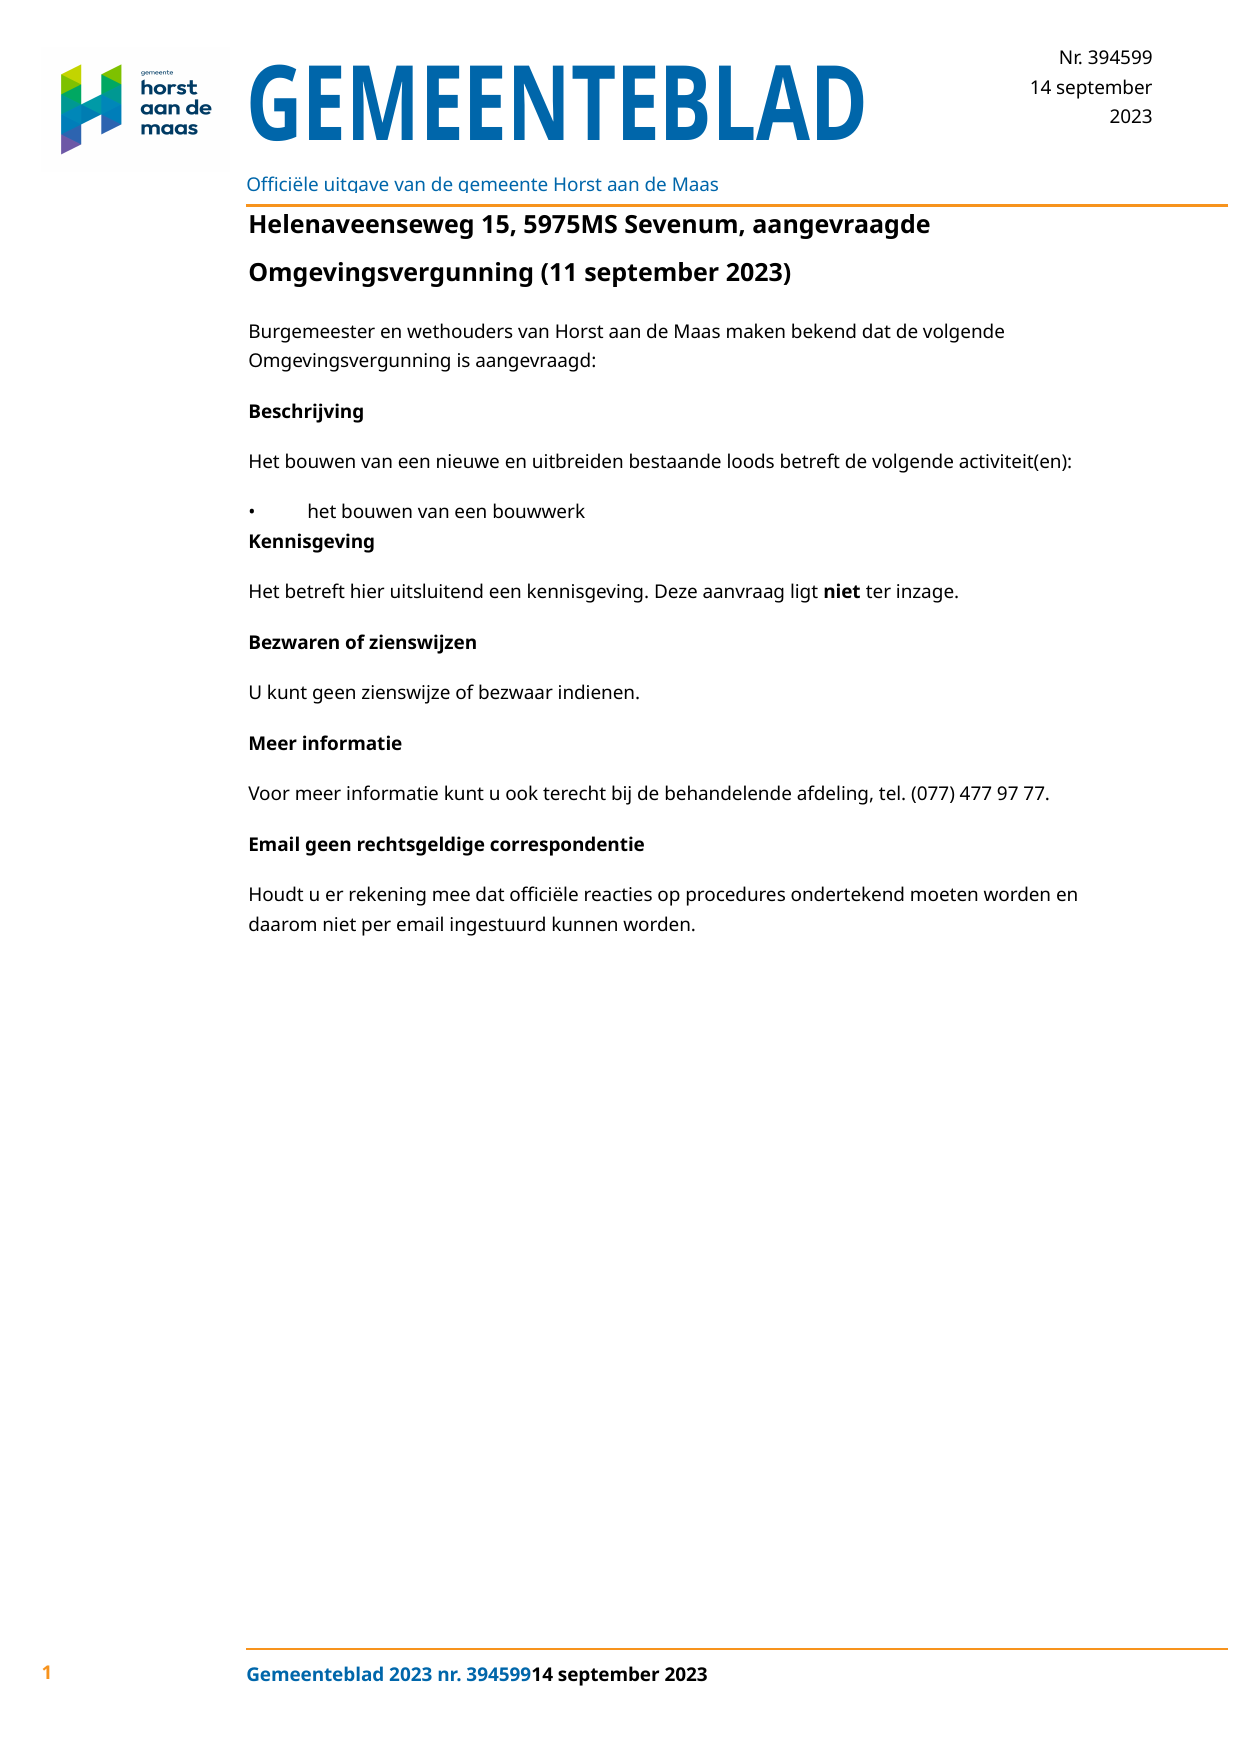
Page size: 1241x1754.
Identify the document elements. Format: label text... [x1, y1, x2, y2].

text Houdt u er rekening mee dat officiële reacties op procedures ondertekend moeten worden en daarom niet per email ingestuurd kunnen worden. [248, 881, 1152, 937]
text Voor meer informatie kunt u ook terecht bij de behandelende afdeling, tel. (077) 477 97 77. [248, 780, 1152, 806]
text U kunt geen zienswijze of bezwaar indienen. [248, 679, 1152, 705]
text Het betreft hier uitsluitend een kennisgeving. Deze aanvraag ligt niet ter inzage. [248, 579, 1152, 604]
text Beschrijving [248, 398, 1152, 424]
list het bouwen van een bouwwerk [248, 499, 1152, 524]
text Burgemeester en wethouders van Horst aan de Maas maken bekend dat de volgende Omgevingsvergunning is aangevraagd: [248, 318, 1152, 373]
picture [41, 47, 231, 172]
text Bezwaren of zienswijzen [248, 629, 1152, 655]
text Kennisgeving [248, 528, 1152, 554]
text Meer informatie [248, 730, 1152, 756]
text Het bouwen van een nieuwe en uitbreiden bestaande loods betreft de volgende activiteit(en): [248, 448, 1152, 474]
text Helenaveenseweg 15, 5975MS Sevenum, aangevraagde Omgevingsvergunning (11 september 2023) [248, 207, 1152, 288]
text Email geen rechtsgeldige correspondentie [248, 831, 1152, 857]
